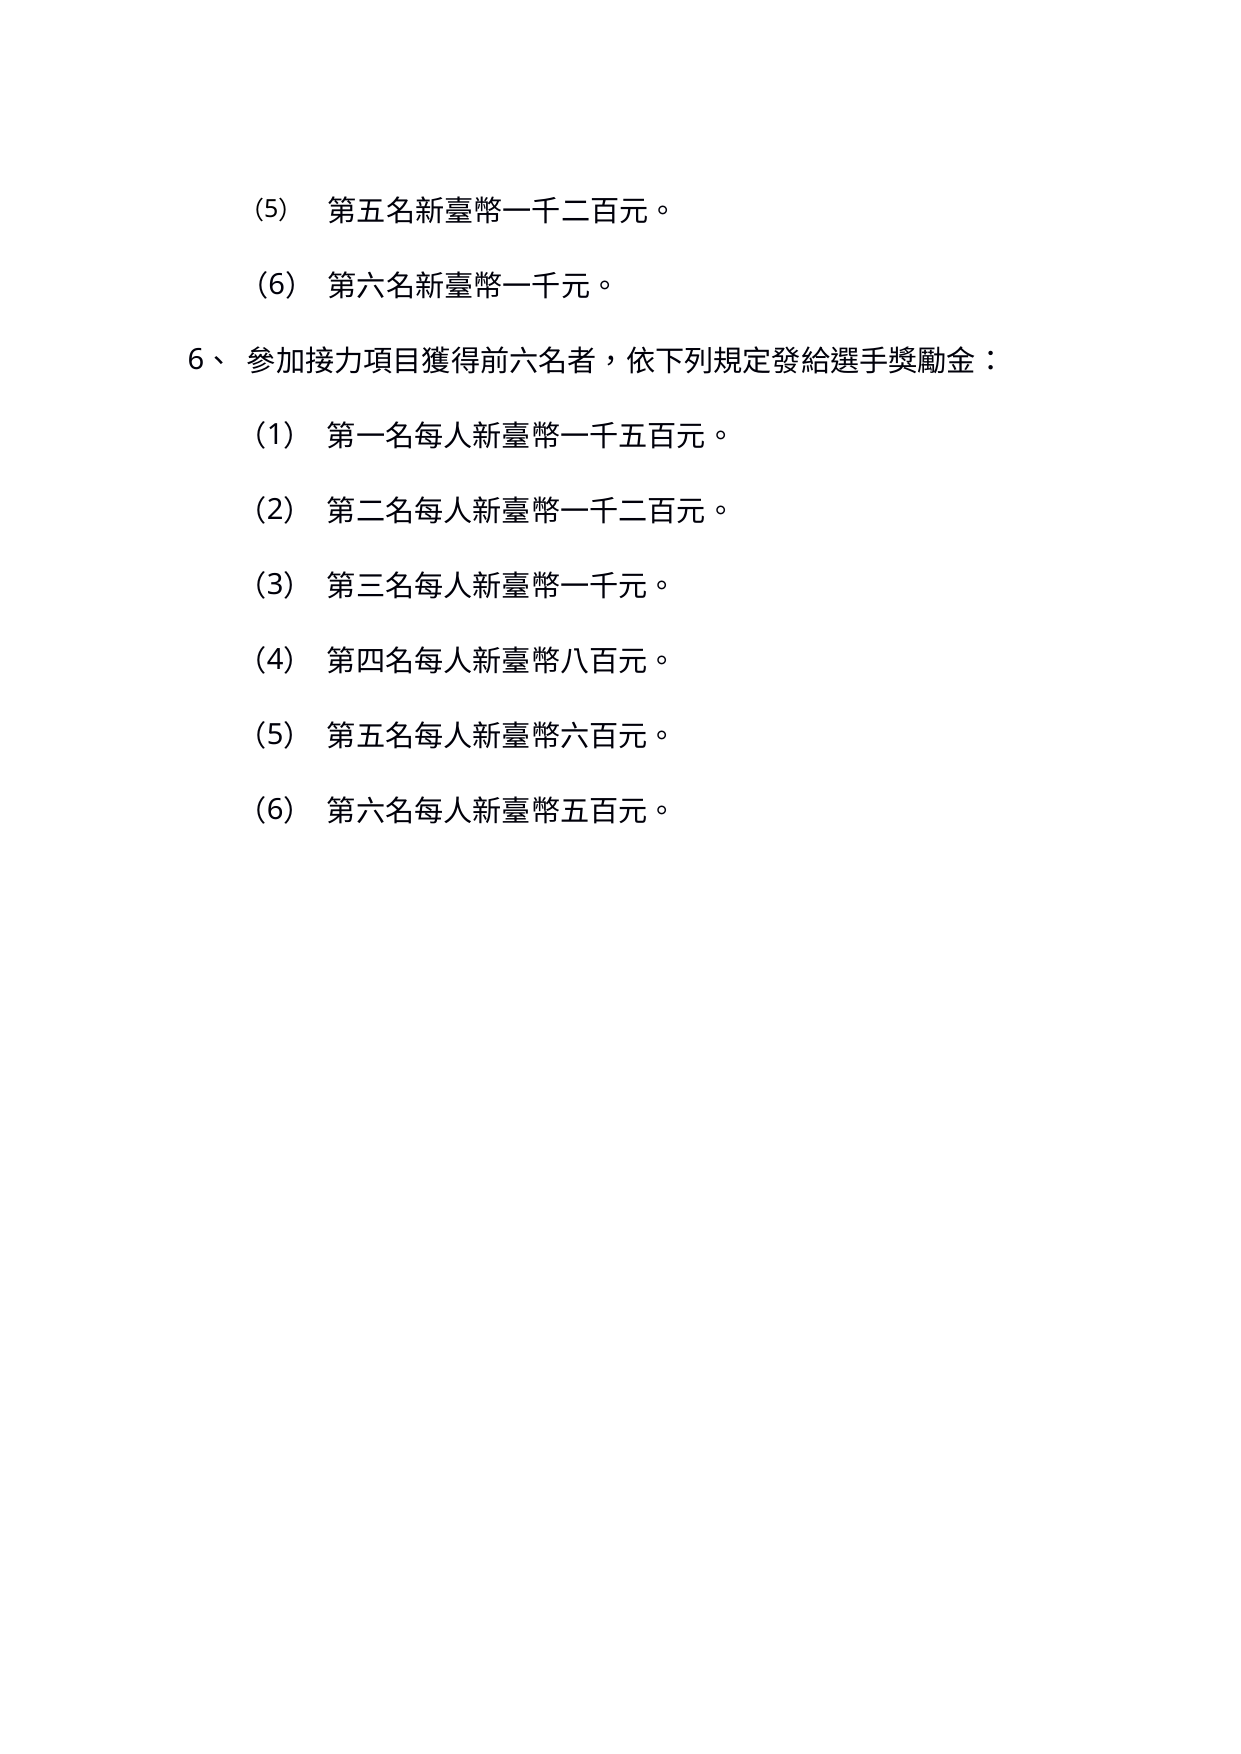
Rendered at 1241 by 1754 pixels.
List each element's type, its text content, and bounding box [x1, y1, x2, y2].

table_cell 參加接力項目獲得前六名者，依下列規定發給選手獎勵金： 第一名每人新臺幣一千五百元。 第二名每人新臺幣一千二百元。 第三名每人新臺幣一千元。 第四名每人新臺幣八百元。 第五名每人新臺幣六百元。 第六名每人新臺幣五百元。 [176, 315, 1107, 839]
table_cell 參加個人項目獲得前六名者，依下列規定發給選手獎勵金： 第一名新臺幣三千元。 第二名新臺幣二千五百元。 第三名新臺幣二千元。 第四名新臺幣一千五百元。 第五名新臺幣一千二百元。 第六名新臺幣一千元。 [176, 165, 1107, 314]
